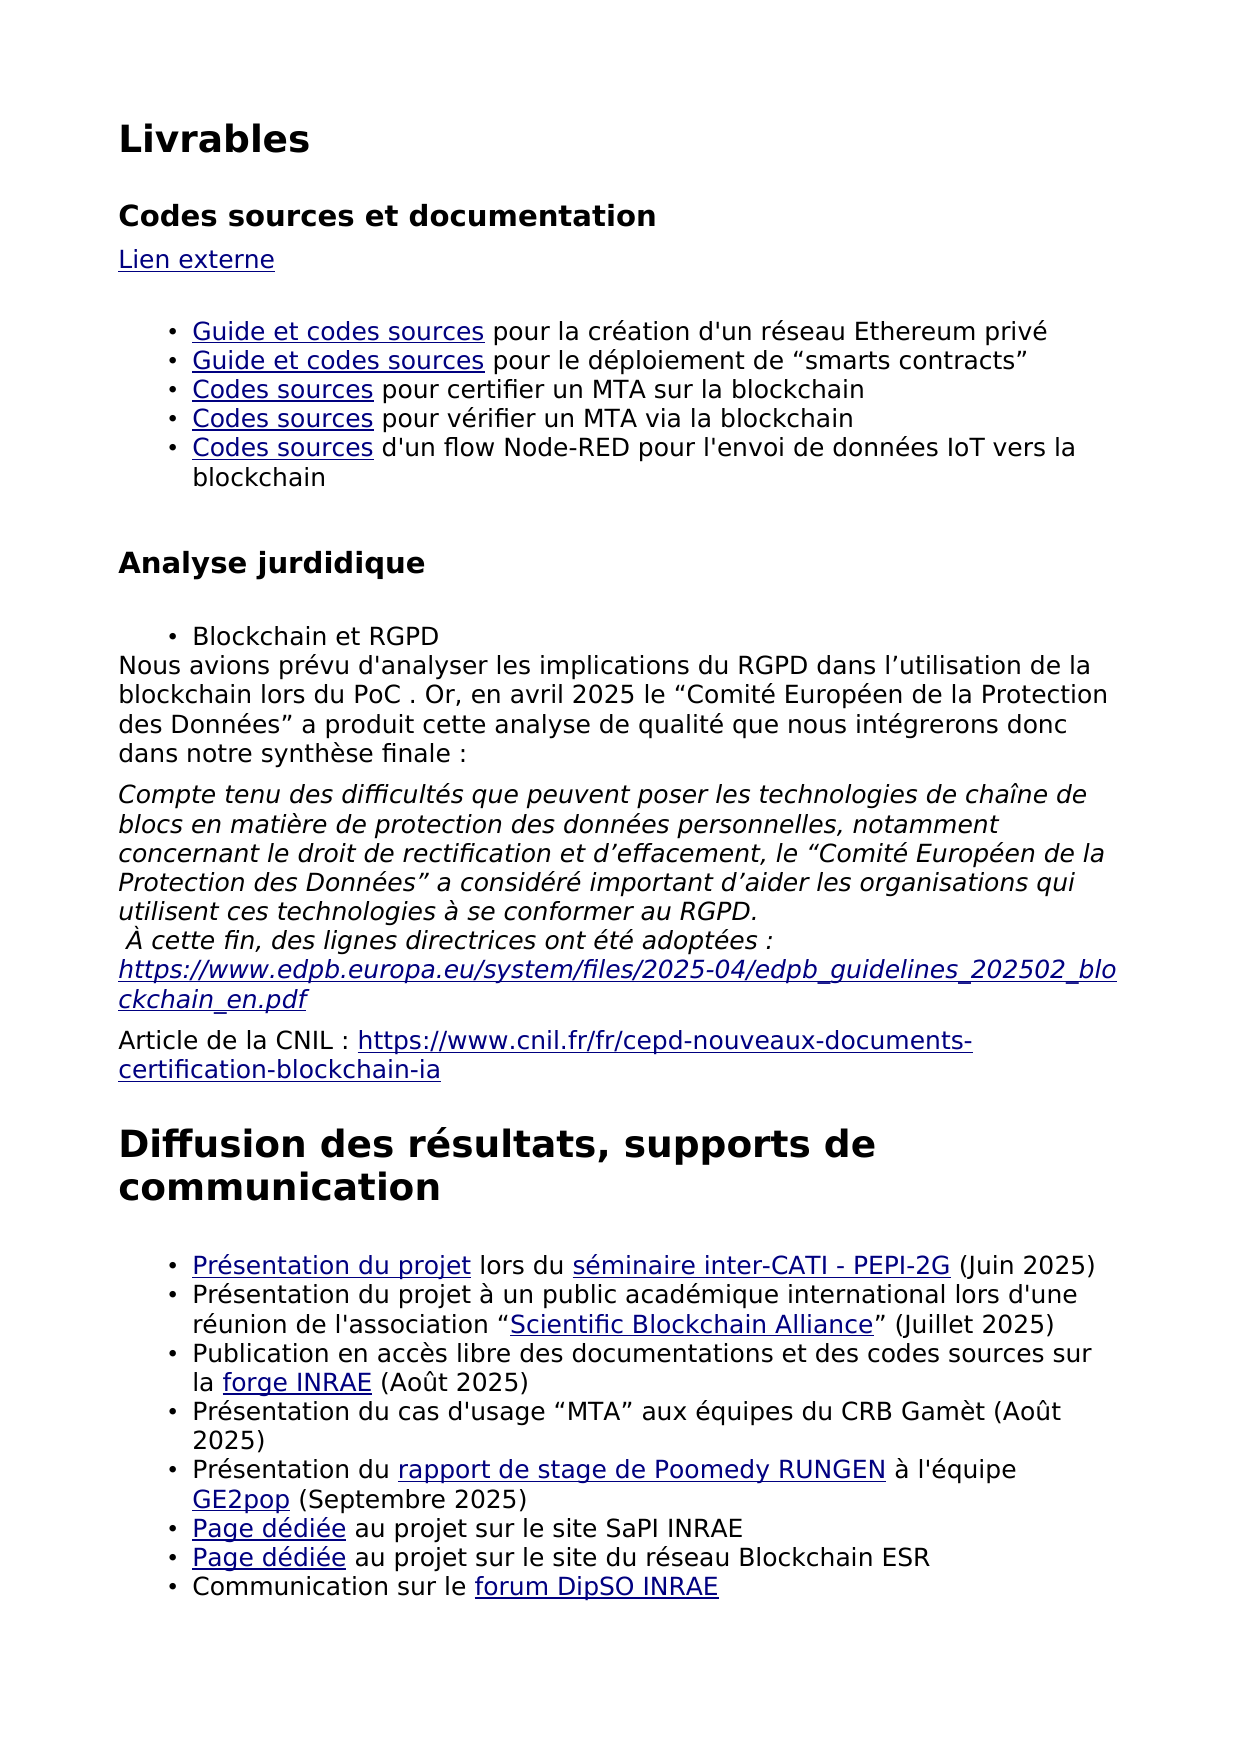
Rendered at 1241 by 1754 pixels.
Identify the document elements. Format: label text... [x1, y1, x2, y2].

list Guide et codes sources pour le déploiement de “smarts contracts” [177, 346, 1122, 375]
list Publication en accès libre des documentations et des codes sources sur la forge INRAE (Août 2025) [177, 1339, 1122, 1397]
subtitle Diffusion des résultats, supports de communication [118, 1122, 1122, 1209]
list Communication sur le forum DipSO INRAE [177, 1572, 1122, 1602]
text Lien externe [118, 246, 1122, 275]
list Page dédiée au projet sur le site du réseau Blockchain ESR [177, 1543, 1122, 1572]
list Page dédiée au projet sur le site SaPI INRAE [177, 1514, 1122, 1543]
list Présentation du rapport de stage de Poomedy RUNGEN à l'équipe GE2pop (Septembre 2025) [177, 1456, 1122, 1514]
text Compte tenu des difficultés que peuvent poser les technologies de chaîne de blocs en matière de protection des données personnelles, notamment concernant le droit de rectification et d’effacement, le “Comité Européen de la Protection des Données” a considéré important d’aider les organisations qui utilisent ces technologies à se conformer au RGPD. À cette fin, des lignes directrices ont été adoptées : https://www.edpb.europa.eu/system/files/2025-04/edpb_guidelines_202502_blockchain_en.pdf [118, 781, 1122, 1014]
text Nous avions prévu d'analyser les implications du RGPD dans l’utilisation de la blockchain lors du PoC . Or, en avril 2025 le “Comité Européen de la Protection des Données” a produit cette analyse de qualité que nous intégrerons donc dans notre synthèse finale : [118, 651, 1122, 768]
list Présentation du cas d'usage “MTA” aux équipes du CRB Gamèt (Août 2025) [177, 1397, 1122, 1456]
list Guide et codes sources pour la création d'un réseau Ethereum privé [177, 317, 1122, 346]
subtitle Codes sources et documentation [118, 199, 1122, 233]
list Blockchain et RGPD [177, 622, 1122, 651]
list Codes sources pour vérifier un MTA via la blockchain [177, 404, 1122, 433]
list Codes sources pour certifier un MTA sur la blockchain [177, 375, 1122, 404]
subtitle Livrables [118, 118, 1122, 162]
list Présentation du projet à un public académique international lors d'une réunion de l'association “Scientific Blockchain Alliance” (Juillet 2025) [177, 1281, 1122, 1339]
list Présentation du projet lors du séminaire inter-CATI - PEPI-2G (Juin 2025) [177, 1252, 1122, 1281]
list Codes sources d'un flow Node-RED pour l'envoi de données IoT vers la blockchain [177, 433, 1122, 492]
text Article de la CNIL : https://www.cnil.fr/fr/cepd-nouveaux-documents-certification-blockchain-ia [118, 1026, 1122, 1085]
subtitle Analyse jurdidique [118, 546, 1122, 580]
